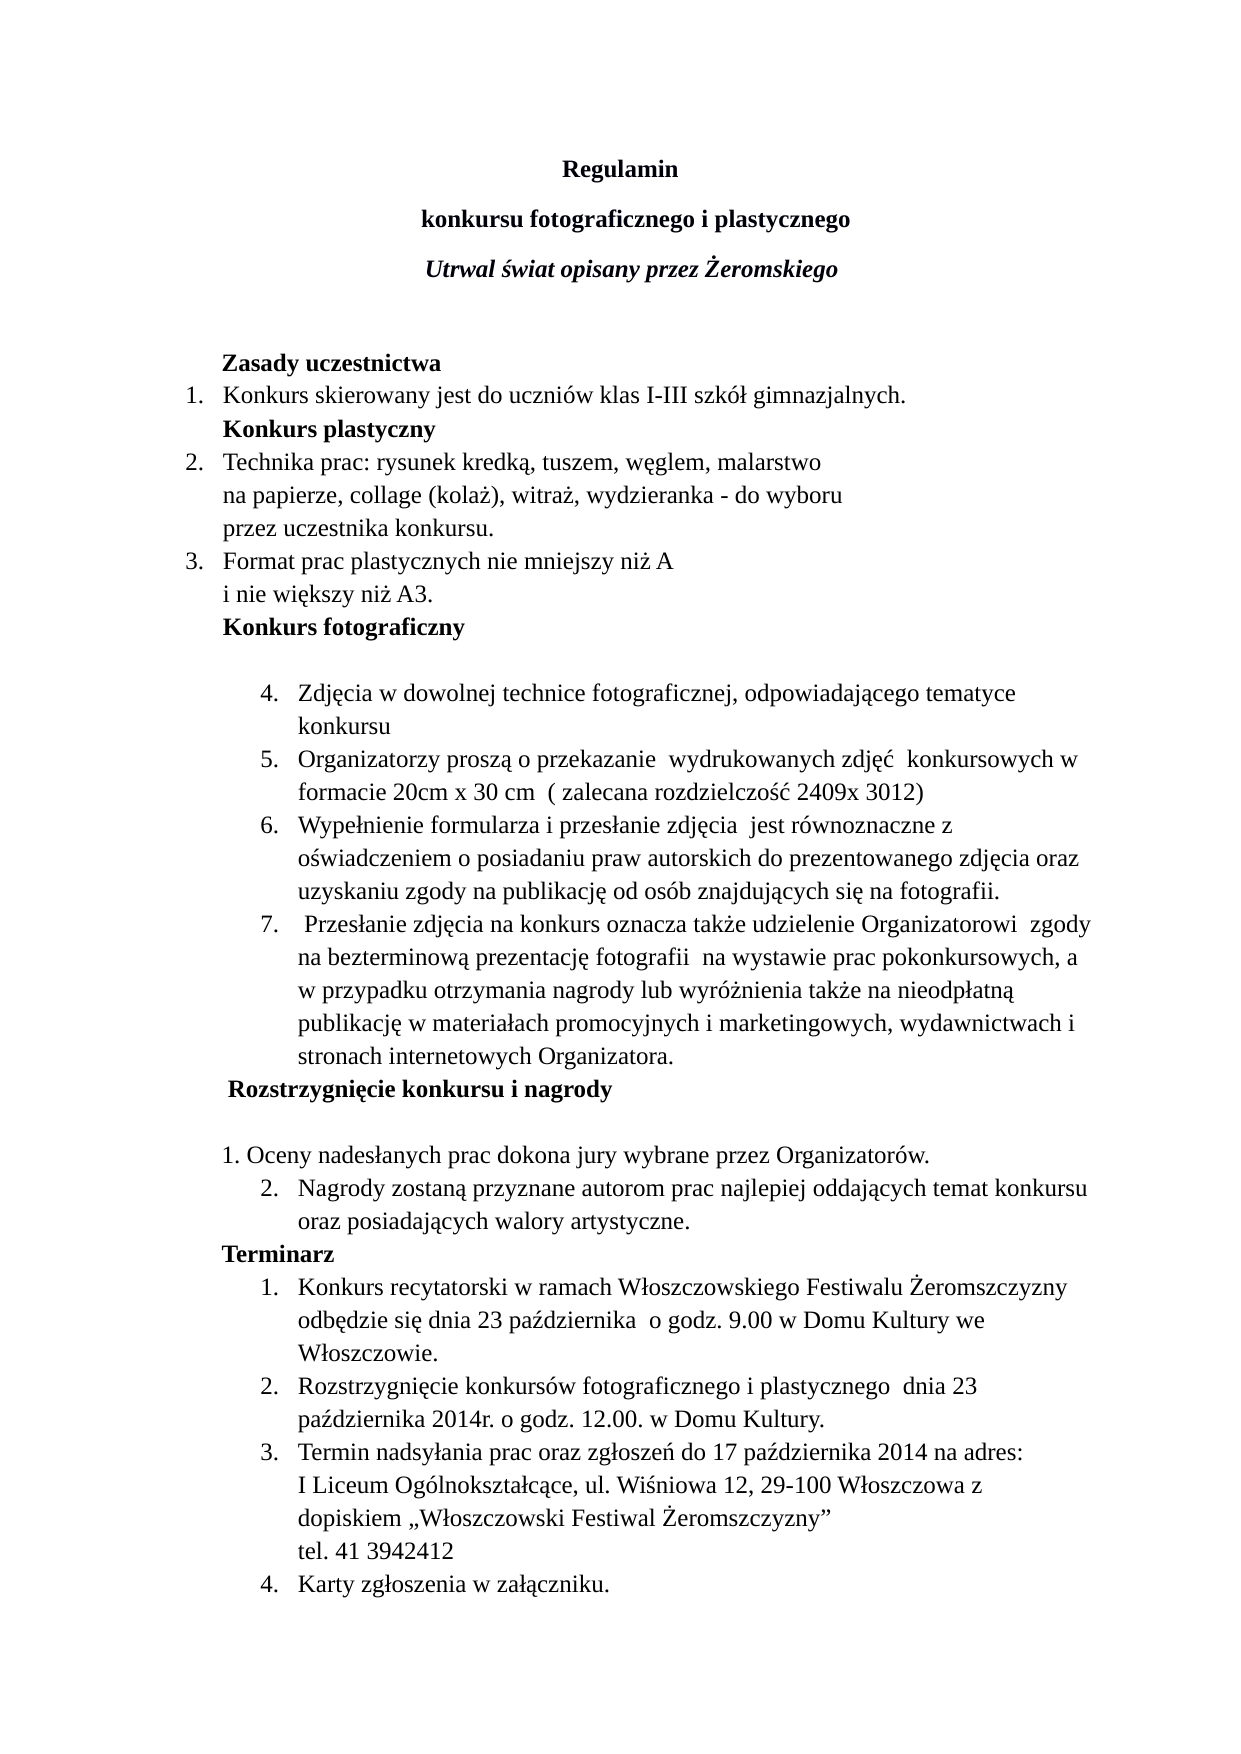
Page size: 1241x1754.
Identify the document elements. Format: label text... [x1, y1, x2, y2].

list Organizatorzy proszą o przekazanie wydrukowanych zdjęć konkursowych w formacie 20cm x 30 cm ( zalecana rozdzielczość 2409x 3012) [260, 744, 1093, 806]
list przez uczestnika konkursu. [185, 513, 1093, 541]
text Zasady uczestnictwa [148, 348, 1093, 376]
list Konkurs fotograficzny [185, 612, 1093, 641]
list Nagrody zostaną przyznane autorom prac najlepiej oddających temat konkursu oraz posiadających walory artystyczne. [260, 1173, 1093, 1235]
list Przesłanie zdjęcia na konkurs oznacza także udzielenie Organizatorowi zgody na bezterminową prezentację fotografii na wystawie prac pokonkursowych, a w przypadku otrzymania nagrody lub wyróżnienia także na nieodpłatną publikację w materiałach promocyjnych i marketingowych, wydawnictwach i stronach internetowych Organizatora. [260, 909, 1093, 1070]
text Terminarz [148, 1239, 1093, 1268]
list Konkurs plastyczny [185, 414, 1093, 442]
list Konkurs skierowany jest do uczniów klas I-III szkół gimnazjalnych. [185, 381, 1093, 409]
text Utrwal świat opisany przez Żeromskiego [185, 248, 1093, 285]
list Rozstrzygnięcie konkursów fotograficznego i plastycznego dnia 23 października 2014r. o godz. 12.00. w Domu Kultury. [260, 1371, 1093, 1433]
list Zdjęcia w dowolnej technice fotograficznej, odpowiadającego tematyce konkursu [260, 678, 1093, 739]
list Karty zgłoszenia w załączniku. [260, 1569, 1093, 1598]
text konkursu fotograficznego i plastycznego [185, 198, 1093, 235]
list Konkurs recytatorski w ramach Włoszczowskiego Festiwalu Żeromszczyzny odbędzie się dnia 23 października o godz. 9.00 w Domu Kultury we Włoszczowie. [260, 1272, 1093, 1367]
list Termin nadsyłania prac oraz zgłoszeń do 17 października 2014 na adres: [260, 1437, 1093, 1466]
list i nie większy niż A3. [185, 579, 1093, 607]
text Rozstrzygnięcie konkursu i nagrody 1. Oceny nadesłanych prac dokona jury wybrane przez Organizatorów. [148, 1074, 1093, 1169]
list na papierze, collage (kolaż), witraż, wydzieranka - do wyboru [185, 480, 1093, 508]
text Regulamin [148, 148, 1093, 185]
list tel. 41 3942412 [260, 1536, 1093, 1565]
list Format prac plastycznych nie mniejszy niż A [185, 546, 1093, 574]
list I Liceum Ogólnokształcące, ul. Wiśniowa 12, 29-100 Włoszczowa z dopiskiem „Włoszczowski Festiwal Żeromszczyzny” [260, 1470, 1093, 1532]
list Wypełnienie formularza i przesłanie zdjęcia jest równoznaczne z oświadczeniem o posiadaniu praw autorskich do prezentowanego zdjęcia oraz uzyskaniu zgody na publikację od osób znajdujących się na fotografii. [260, 810, 1093, 905]
list Technika prac: rysunek kredką, tuszem, węglem, malarstwo [185, 447, 1093, 475]
